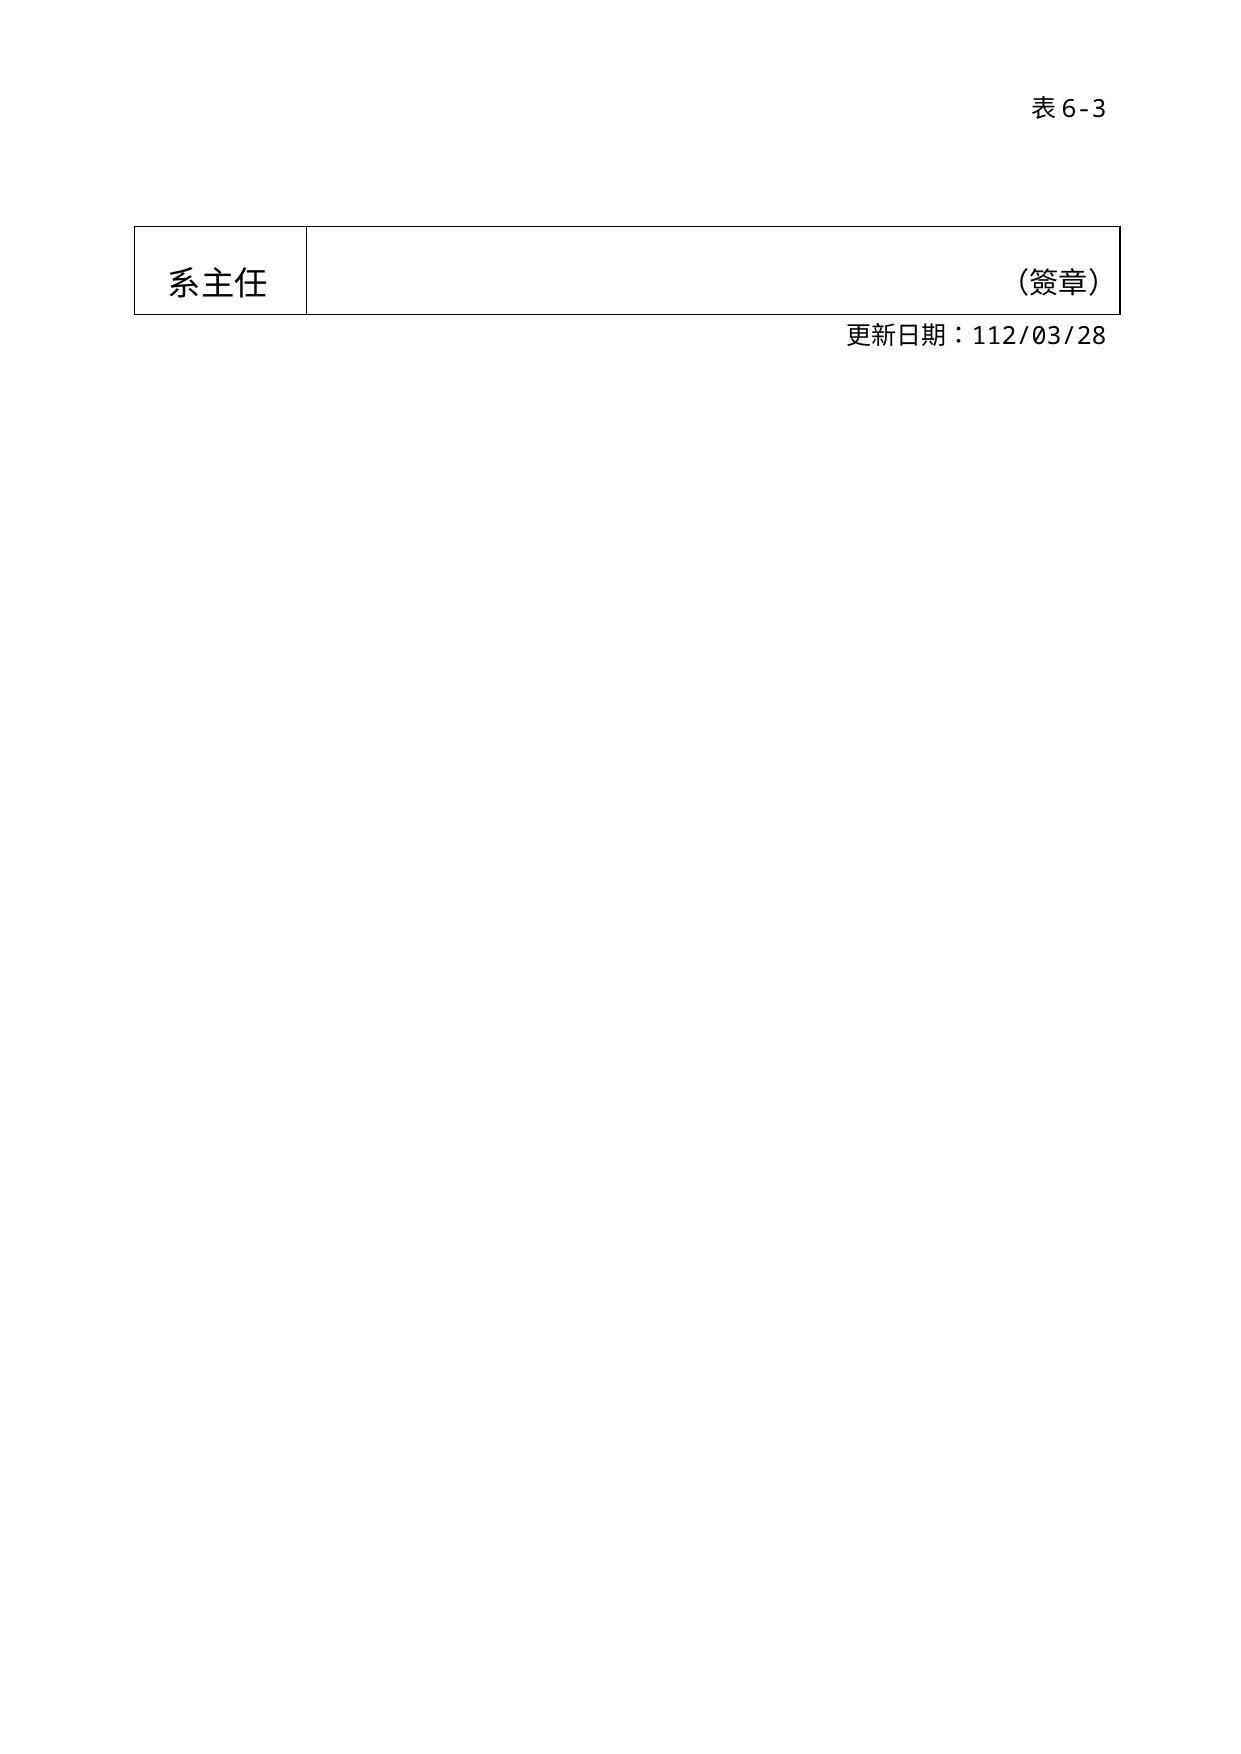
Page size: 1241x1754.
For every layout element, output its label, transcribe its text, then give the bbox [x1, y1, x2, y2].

table_cell 系主任 [135, 227, 306, 314]
text 更新日期：112/03/28 [148, 315, 1106, 351]
table_cell （簽章） [307, 227, 1119, 314]
